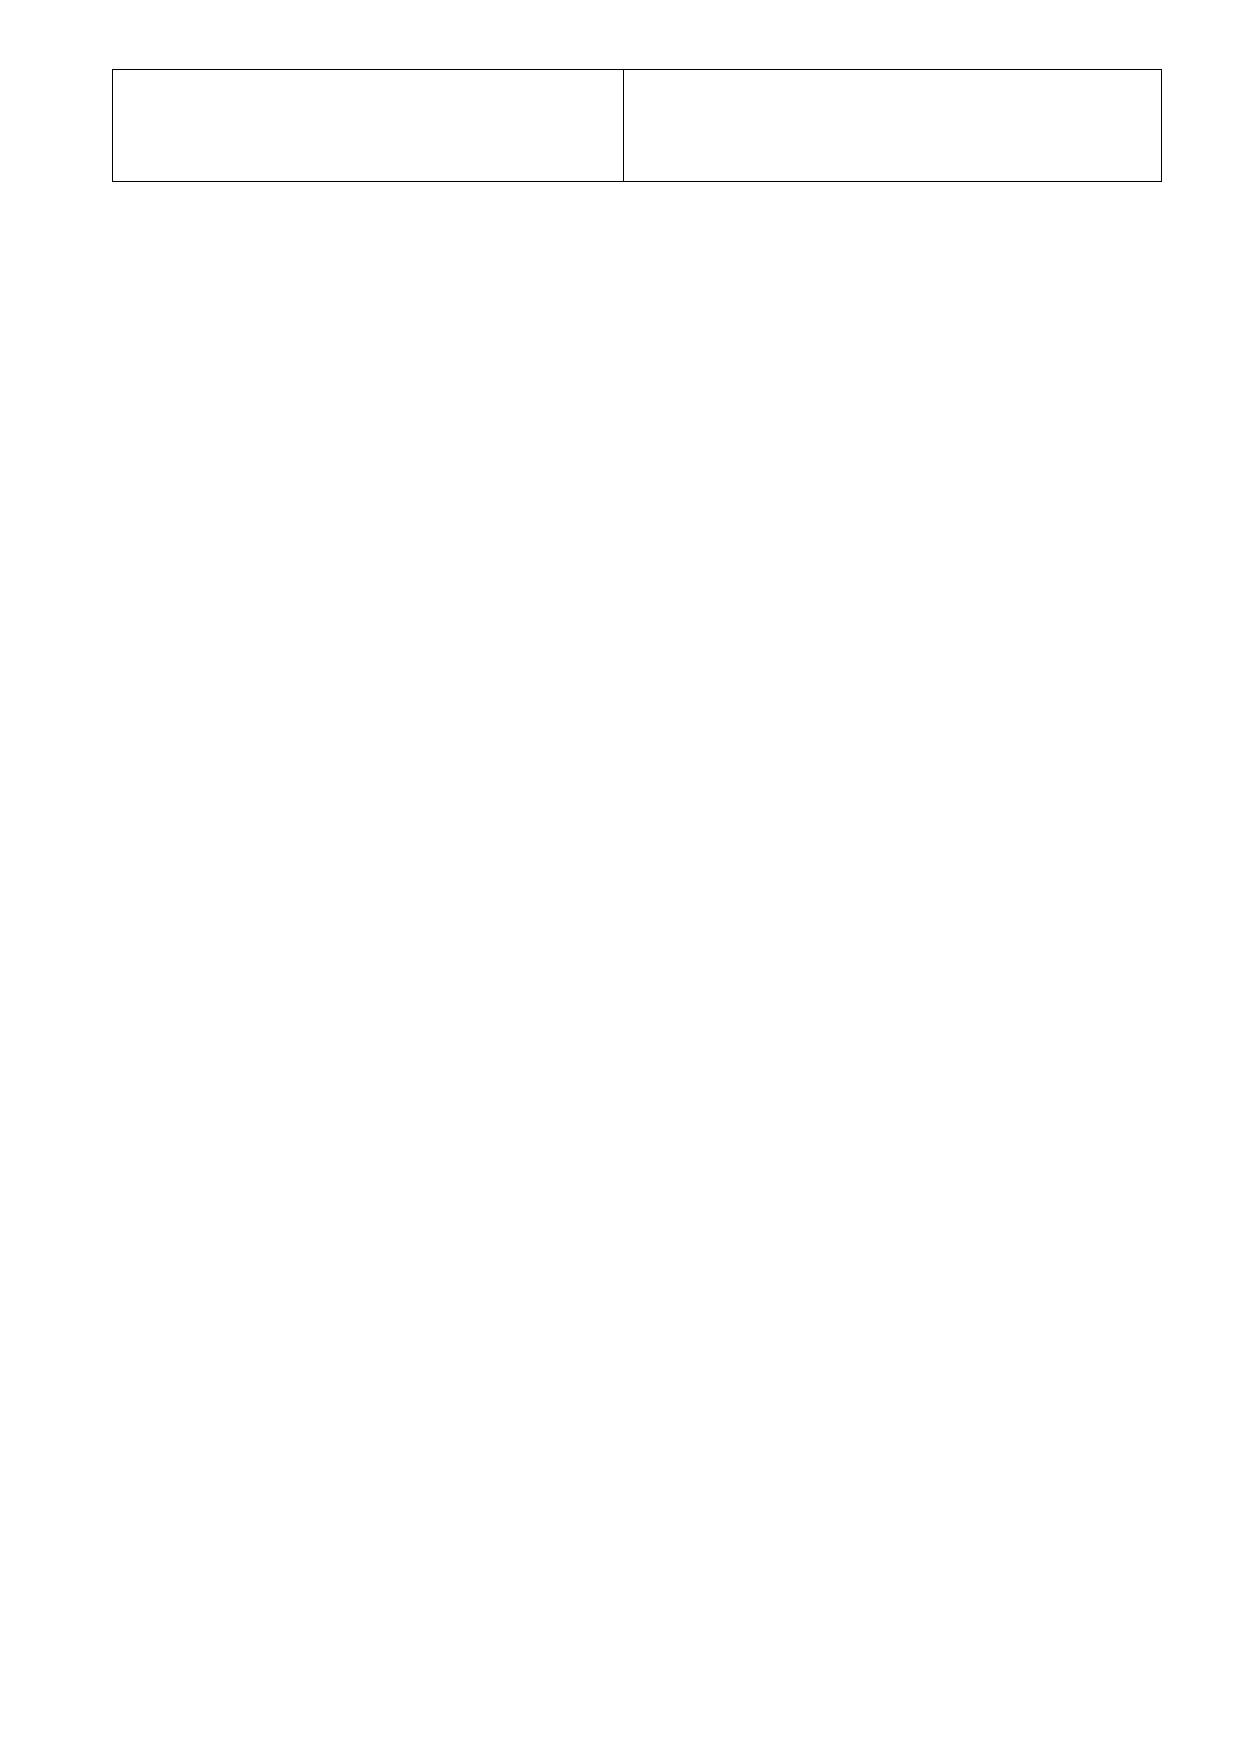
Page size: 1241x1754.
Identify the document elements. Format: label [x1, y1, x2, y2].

table_cell [624, 70, 1161, 181]
table_cell [113, 70, 623, 181]
